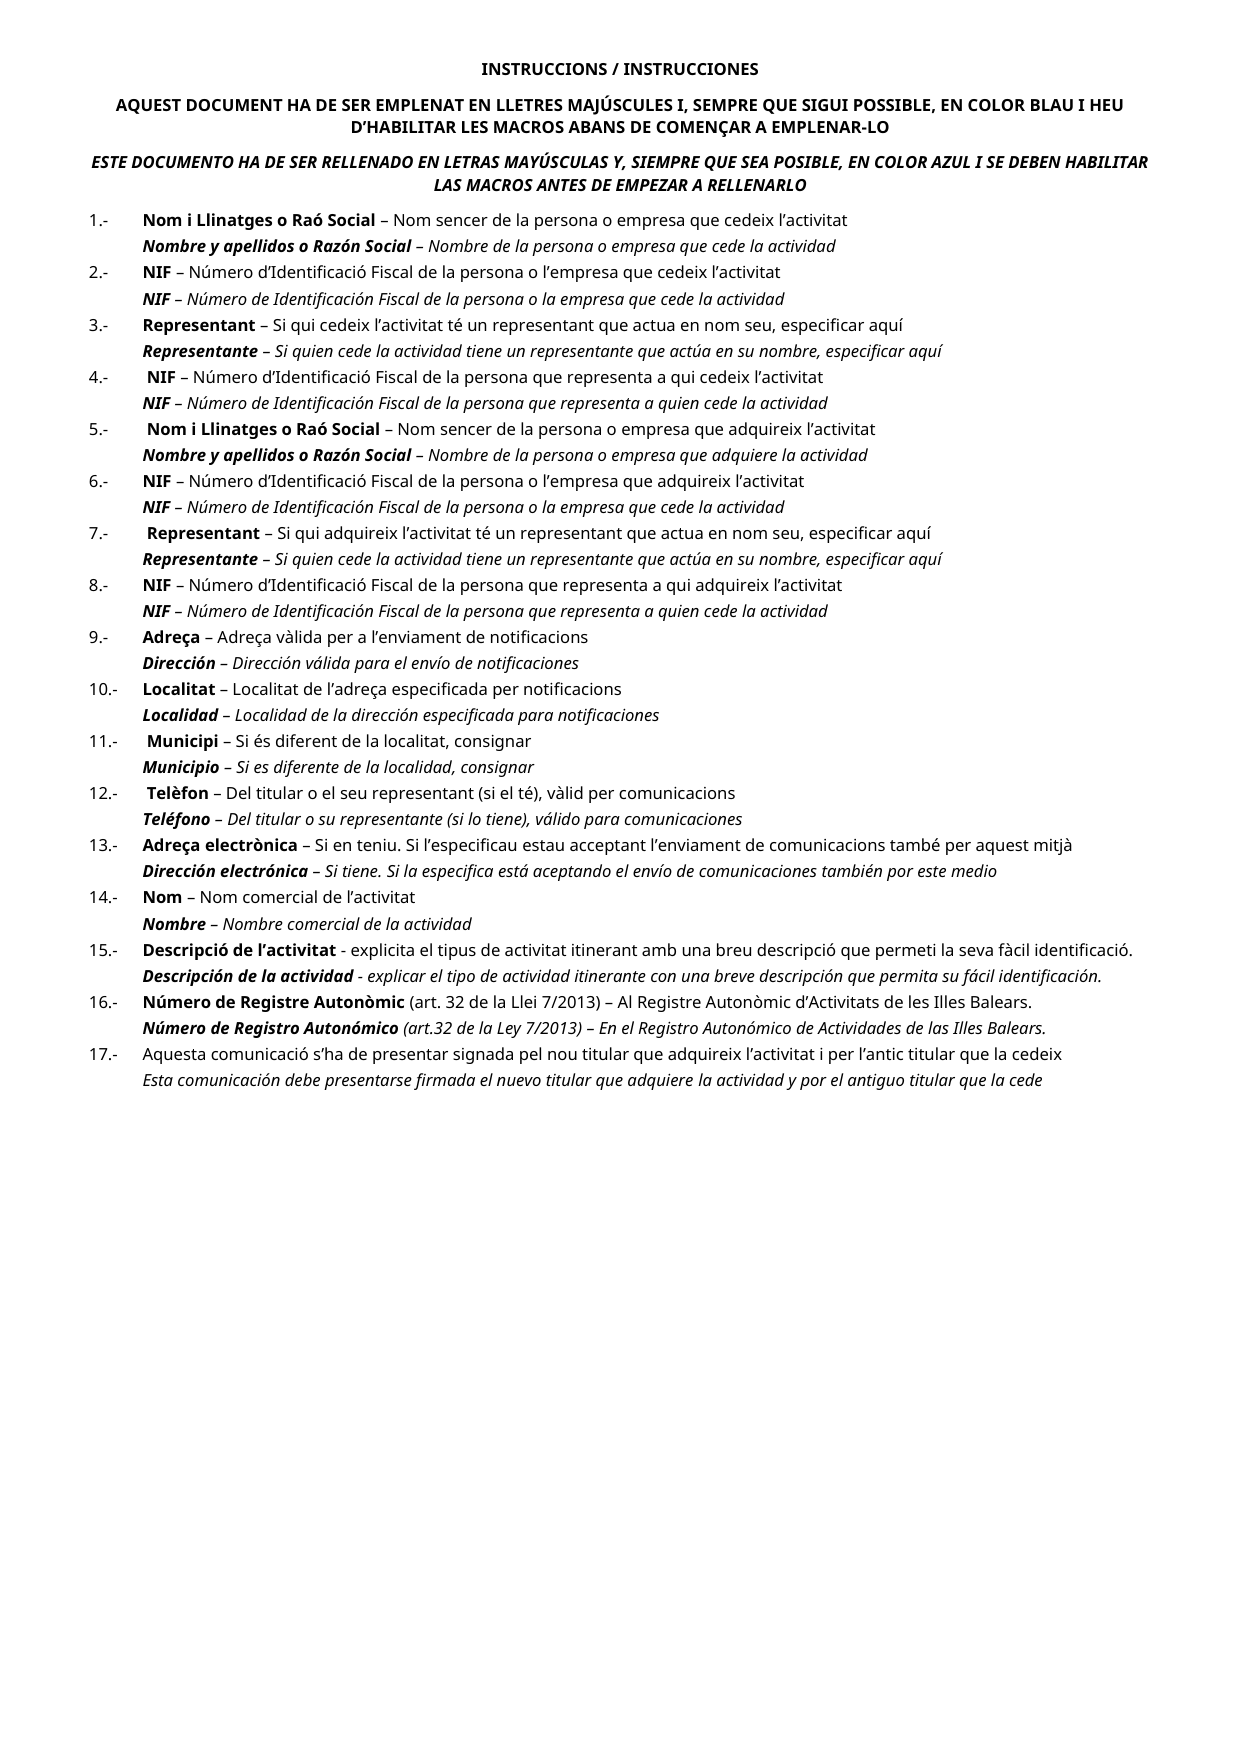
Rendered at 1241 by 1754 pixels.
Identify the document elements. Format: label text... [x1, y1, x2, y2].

text 16.- Número de Registre Autonòmic (art. 32 de la Llei 7/2013) – Al Registre Autonòmic d’Activitats de les Illes Balears. [89, 990, 1152, 1013]
text Nombre – Nombre comercial de la actividad [89, 912, 1152, 935]
text Dirección – Dirección válida para el envío de notificaciones [89, 652, 1152, 674]
text Número de Registro Autonómico (art.32 de la Ley 7/2013) – En el Registro Autonómico de Actividades de las Illes Balears. [89, 1016, 1152, 1039]
text NIF – Número de Identificación Fiscal de la persona o la empresa que cede la actividad [89, 496, 1152, 518]
text Esta comunicación debe presentarse firmada el nuevo titular que adquiere la actividad y por el antiguo titular que la cede [89, 1068, 1152, 1091]
text Nombre y apellidos o Razón Social – Nombre de la persona o empresa que cede la actividad [89, 235, 1152, 258]
text NIF – Número de Identificación Fiscal de la persona que representa a quien cede la actividad [89, 600, 1152, 622]
text 11.- Municipi – Si és diferent de la localitat, consignar [89, 730, 1152, 753]
text 12.- Telèfon – Del titular o el seu representant (si el té), vàlid per comunicacions [89, 782, 1152, 805]
text 2.- NIF – Número d’Identificació Fiscal de la persona o l’empresa que cedeix l’activitat [89, 261, 1152, 284]
text ESTE DOCUMENTO HA DE SER RELLENADO EN LETRAS MAYÚSCULAS Y, SIEMPRE QUE SEA POSIBLE, EN COLOR AZUL I SE DEBEN HABILITAR LAS MACROS ANTES DE EMPEZAR A RELLENARLO [89, 151, 1152, 197]
text INSTRUCCIONS / INSTRUCCIONES [89, 58, 1152, 81]
text 10.- Localitat – Localitat de l’adreça especificada per notificacions [89, 678, 1152, 701]
text 8.- NIF – Número d’Identificació Fiscal de la persona que representa a qui adquireix l’activitat [89, 574, 1152, 596]
text 5.- Nom i Llinatges o Raó Social – Nom sencer de la persona o empresa que adquireix l’activitat [89, 417, 1152, 440]
text Nombre y apellidos o Razón Social – Nombre de la persona o empresa que adquiere la actividad [89, 443, 1152, 466]
text 3.- Representant – Si qui cedeix l’activitat té un representant que actua en nom seu, especificar aquí [89, 313, 1152, 336]
text AQUEST DOCUMENT HA DE SER EMPLENAT EN LLETRES MAJÚSCULES I, SEMPRE QUE SIGUI POSSIBLE, EN COLOR BLAU I HEU D’HABILITAR LES MACROS ABANS DE COMENÇAR A EMPLENAR-LO [89, 93, 1152, 139]
text Teléfono – Del titular o su representante (si lo tiene), válido para comunicaciones [89, 808, 1152, 831]
text Descripción de la actividad - explicar el tipo de actividad itinerante con una breve descripción que permita su fácil identificación. [89, 964, 1152, 987]
text 14.- Nom – Nom comercial de l’activitat [89, 886, 1152, 909]
text Dirección electrónica – Si tiene. Si la especifica está aceptando el envío de comunicaciones también por este medio [89, 860, 1152, 883]
text 6.- NIF – Número d’Identificació Fiscal de la persona o l’empresa que adquireix l’activitat [89, 469, 1152, 492]
text 1.- Nom i Llinatges o Raó Social – Nom sencer de la persona o empresa que cedeix l’activitat [89, 209, 1152, 232]
text 7.- Representant – Si qui adquireix l’activitat té un representant que actua en nom seu, especificar aquí [89, 522, 1152, 544]
text Municipio – Si es diferente de la localidad, consignar [89, 756, 1152, 779]
text 9.- Adreça – Adreça vàlida per a l’enviament de notificacions [89, 626, 1152, 648]
text NIF – Número de Identificación Fiscal de la persona que representa a quien cede la actividad [89, 391, 1152, 414]
text Representante – Si quien cede la actividad tiene un representante que actúa en su nombre, especificar aquí [89, 548, 1152, 570]
text 4.- NIF – Número d’Identificació Fiscal de la persona que representa a qui cedeix l’activitat [89, 365, 1152, 388]
text Localidad – Localidad de la dirección especificada para notificaciones [89, 704, 1152, 727]
text Representante – Si quien cede la actividad tiene un representante que actúa en su nombre, especificar aquí [89, 339, 1152, 362]
text 15.- Descripció de l’activitat - explicita el tipus de activitat itinerant amb una breu descripció que permeti la seva fàcil identificació. [89, 938, 1152, 961]
text NIF – Número de Identificación Fiscal de la persona o la empresa que cede la actividad [89, 287, 1152, 310]
text 13.- Adreça electrònica – Si en teniu. Si l’especificau estau acceptant l’enviament de comunicacions també per aquest mitjà [89, 834, 1152, 857]
text 17.- Aquesta comunicació s’ha de presentar signada pel nou titular que adquireix l’activitat i per l’antic titular que la cedeix [89, 1042, 1152, 1065]
